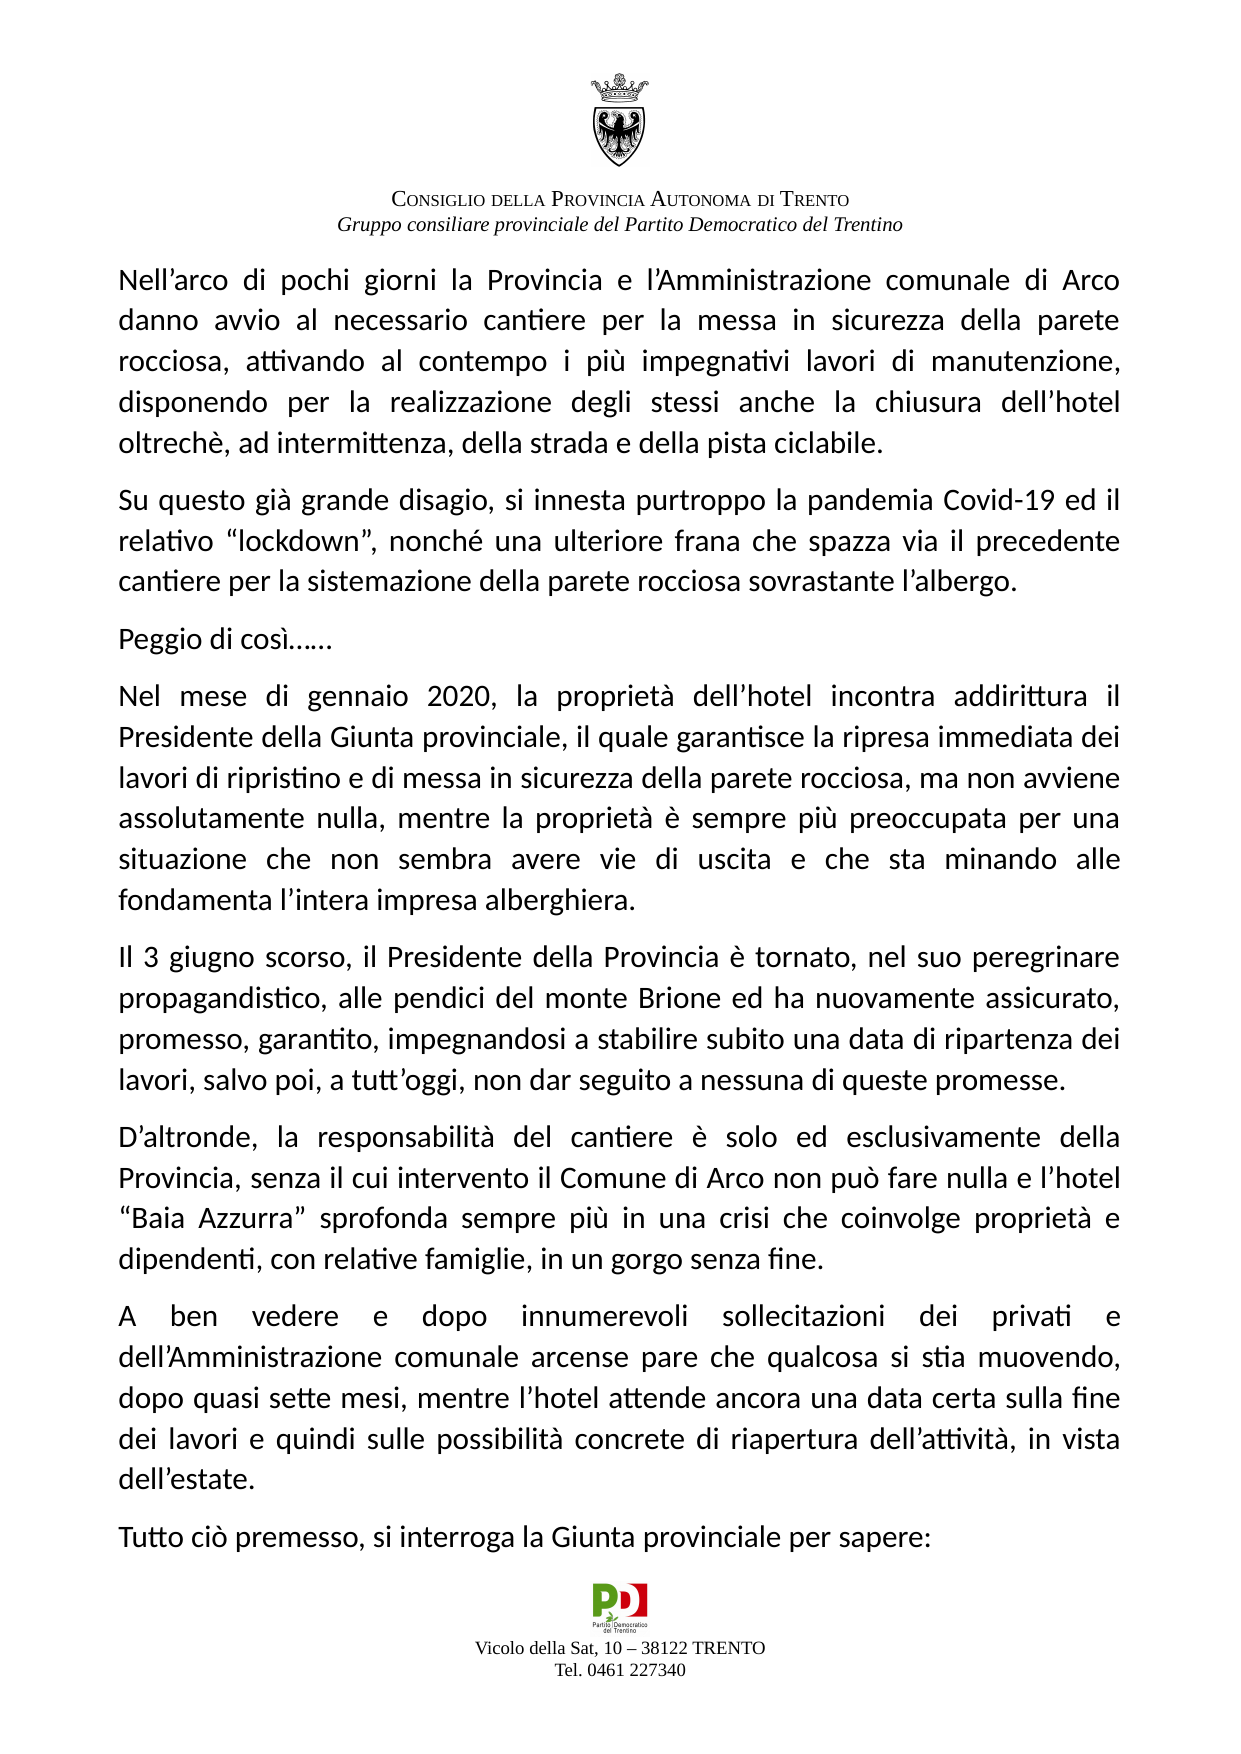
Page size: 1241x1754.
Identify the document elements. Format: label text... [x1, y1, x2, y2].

text D’altronde, la responsabilità del cantiere è solo ed esclusivamente della Provincia, senza il cui intervento il Comune di Arco non può fare nulla e l’hotel “Baia Azzurra” sprofonda sempre più in una crisi che coinvolge proprietà e dipendenti, con relative famiglie, in un gorgo senza fine. [118, 1117, 1122, 1277]
text A ben vedere e dopo innumerevoli sollecitazioni dei privati e dell’Amministrazione comunale arcense pare che qualcosa si stia muovendo, dopo quasi sette mesi, mentre l’hotel attende ancora una data certa sulla fine dei lavori e quindi sulle possibilità concrete di riapertura dell’attività, in vista dell’estate. [118, 1297, 1122, 1498]
picture [590, 73, 650, 167]
text Il 3 giugno scorso, il Presidente della Provincia è tornato, nel suo peregrinare propagandistico, alle pendici del monte Brione ed ha nuovamente assicurato, promesso, garantito, impegnandosi a stabilire subito una data di ripartenza dei lavori, salvo poi, a tutt’oggi, non dar seguito a nessuna di queste promesse. [118, 937, 1122, 1098]
text Tutto ciò premesso, si interroga la Giunta provinciale per sapere: [118, 1517, 1122, 1555]
picture [590, 1581, 650, 1637]
text Nel mese di gennaio 2020, la proprietà dell’hotel incontra addirittura il Presidente della Giunta provinciale, il quale garantisce la ripresa immediata dei lavori di ripristino e di messa in sicurezza della parete rocciosa, ma non avviene assolutamente nulla, mentre la proprietà è sempre più preoccupata per una situazione che non sembra avere vie di uscita e che sta minando alle fondamenta l’intera impresa alberghiera. [118, 676, 1122, 918]
text Su questo già grande disagio, si innesta purtroppo la pandemia Covid-19 ed il relativo “lockdown”, nonché una ulteriore frana che spazza via il precedente cantiere per la sistemazione della parete rocciosa sovrastante l’albergo. [118, 480, 1122, 600]
text Nell’arco di pochi giorni la Provincia e l’Amministrazione comunale di Arco danno avvio al necessario cantiere per la messa in sicurezza della parete rocciosa, attivando al contempo i più impegnativi lavori di manutenzione, disponendo per la realizzazione degli stessi anche la chiusura dell’hotel oltrechè, ad intermittenza, della strada e della pista ciclabile. [118, 260, 1122, 461]
text Peggio di così…… [118, 619, 1122, 657]
